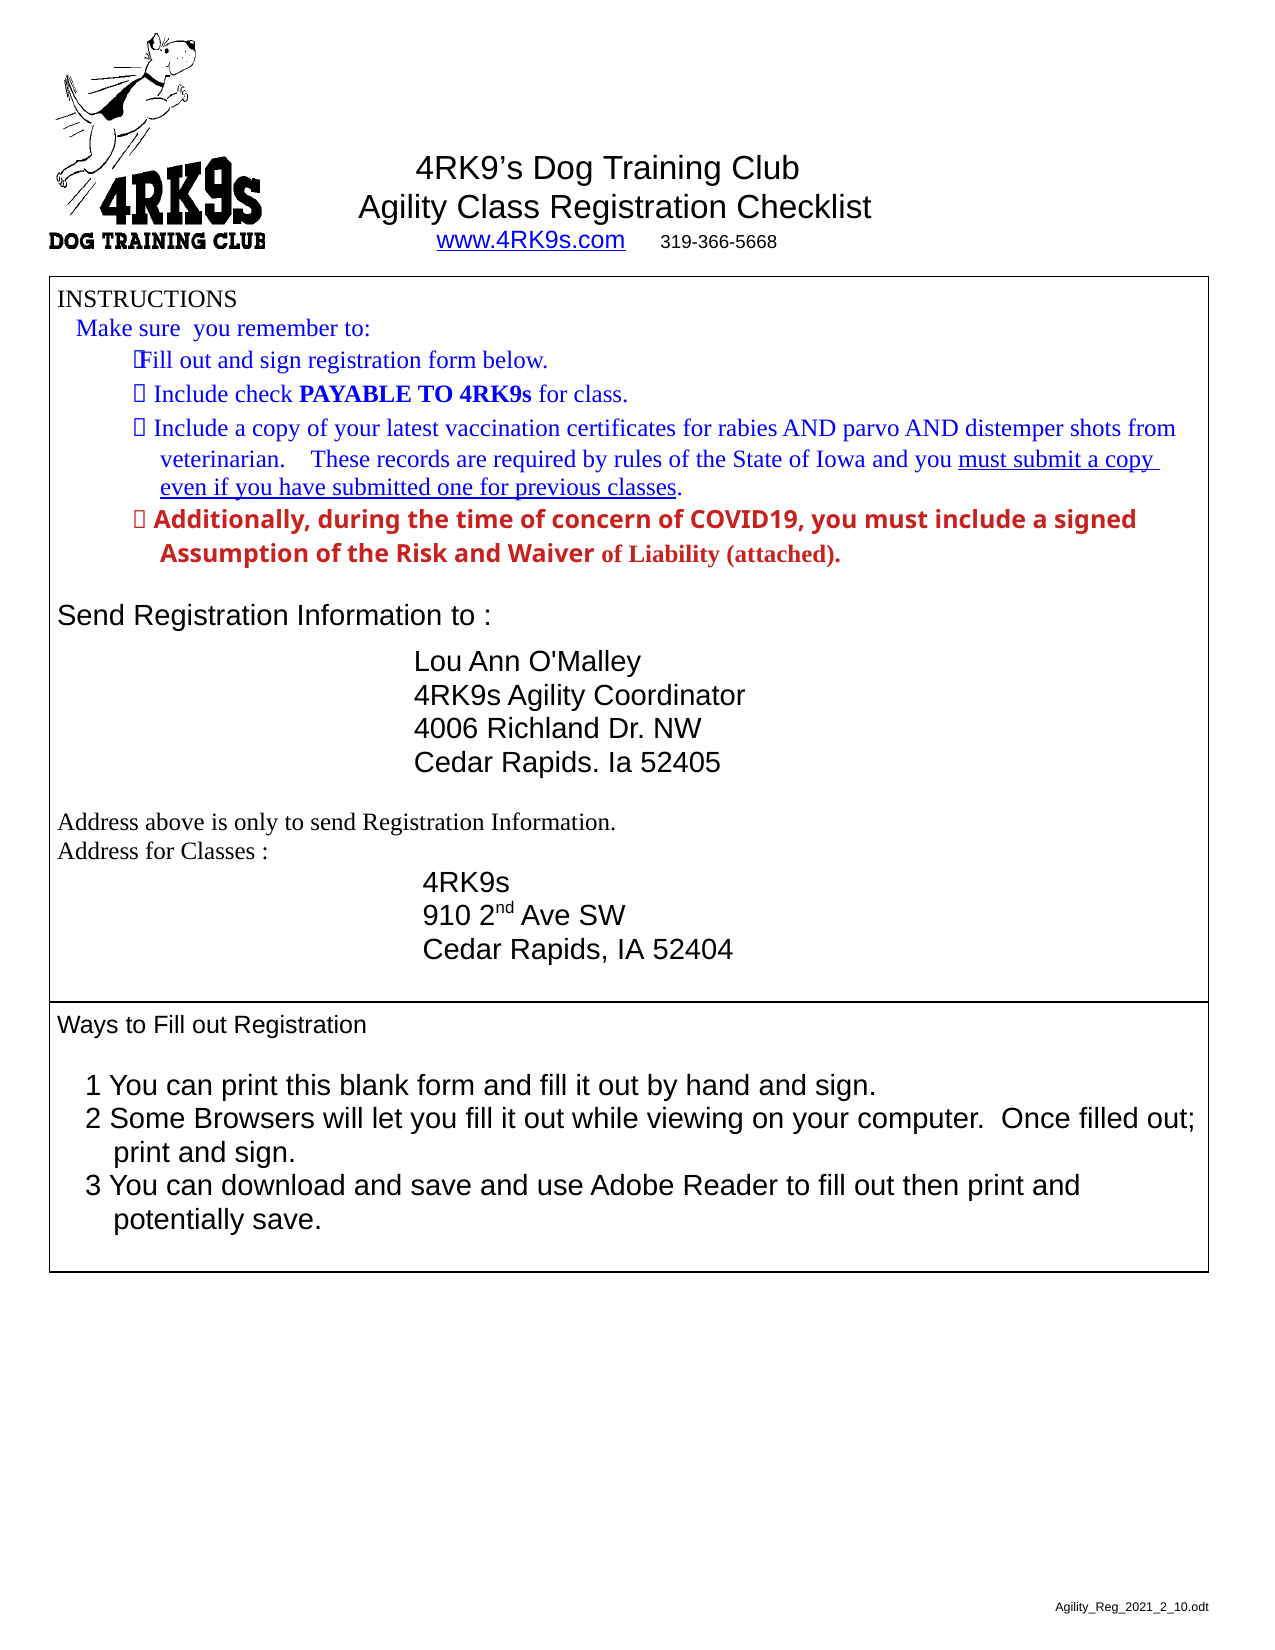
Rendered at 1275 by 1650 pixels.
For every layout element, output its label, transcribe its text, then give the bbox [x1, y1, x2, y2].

table_header [1204, 33, 1208, 276]
table_cell Ways to Fill out Registration 1 You can print this blank form and fill it out by hand and sign. 2 Some Browsers will let you fill it out while viewing on your computer. Once filled out; print and sign. 3 You can download and save and use Adobe Reader to fill out then print and potentially save. [50, 1003, 1208, 1271]
table_header 4RK9’s Dog Training Club Agility Class Registration Checklist www.4RK9s.com 319-366-5668 [277, 33, 1196, 276]
picture [49, 33, 265, 249]
table_header [49, 33, 277, 276]
table_header [1196, 33, 1200, 276]
table_cell INSTRUCTIONS Make sure you remember to:  Fill out and sign registration form below.  Include check PAYABLE TO 4RK9s for class.  Include a copy of your latest vaccination certificates for rabies AND parvo AND distemper shots from veterinarian. These records are required by rules of the State of Iowa and you must submit a copy even if you have submitted one for previous classes.  Additionally, during the time of concern of COVID19, you must include a signed Assumption of the Risk and Waiver of Liability (attached). Send Registration Information to : Lou Ann O'Malley 4RK9s Agility Coordinator 4006 Richland Dr. NW Cedar Rapids. Ia 52405 Address above is only to send Registration Information. Address for Classes : 4RK9s 910 2nd Ave SW Cedar Rapids, IA 52404 [50, 277, 1208, 1001]
table_header [1200, 33, 1204, 276]
